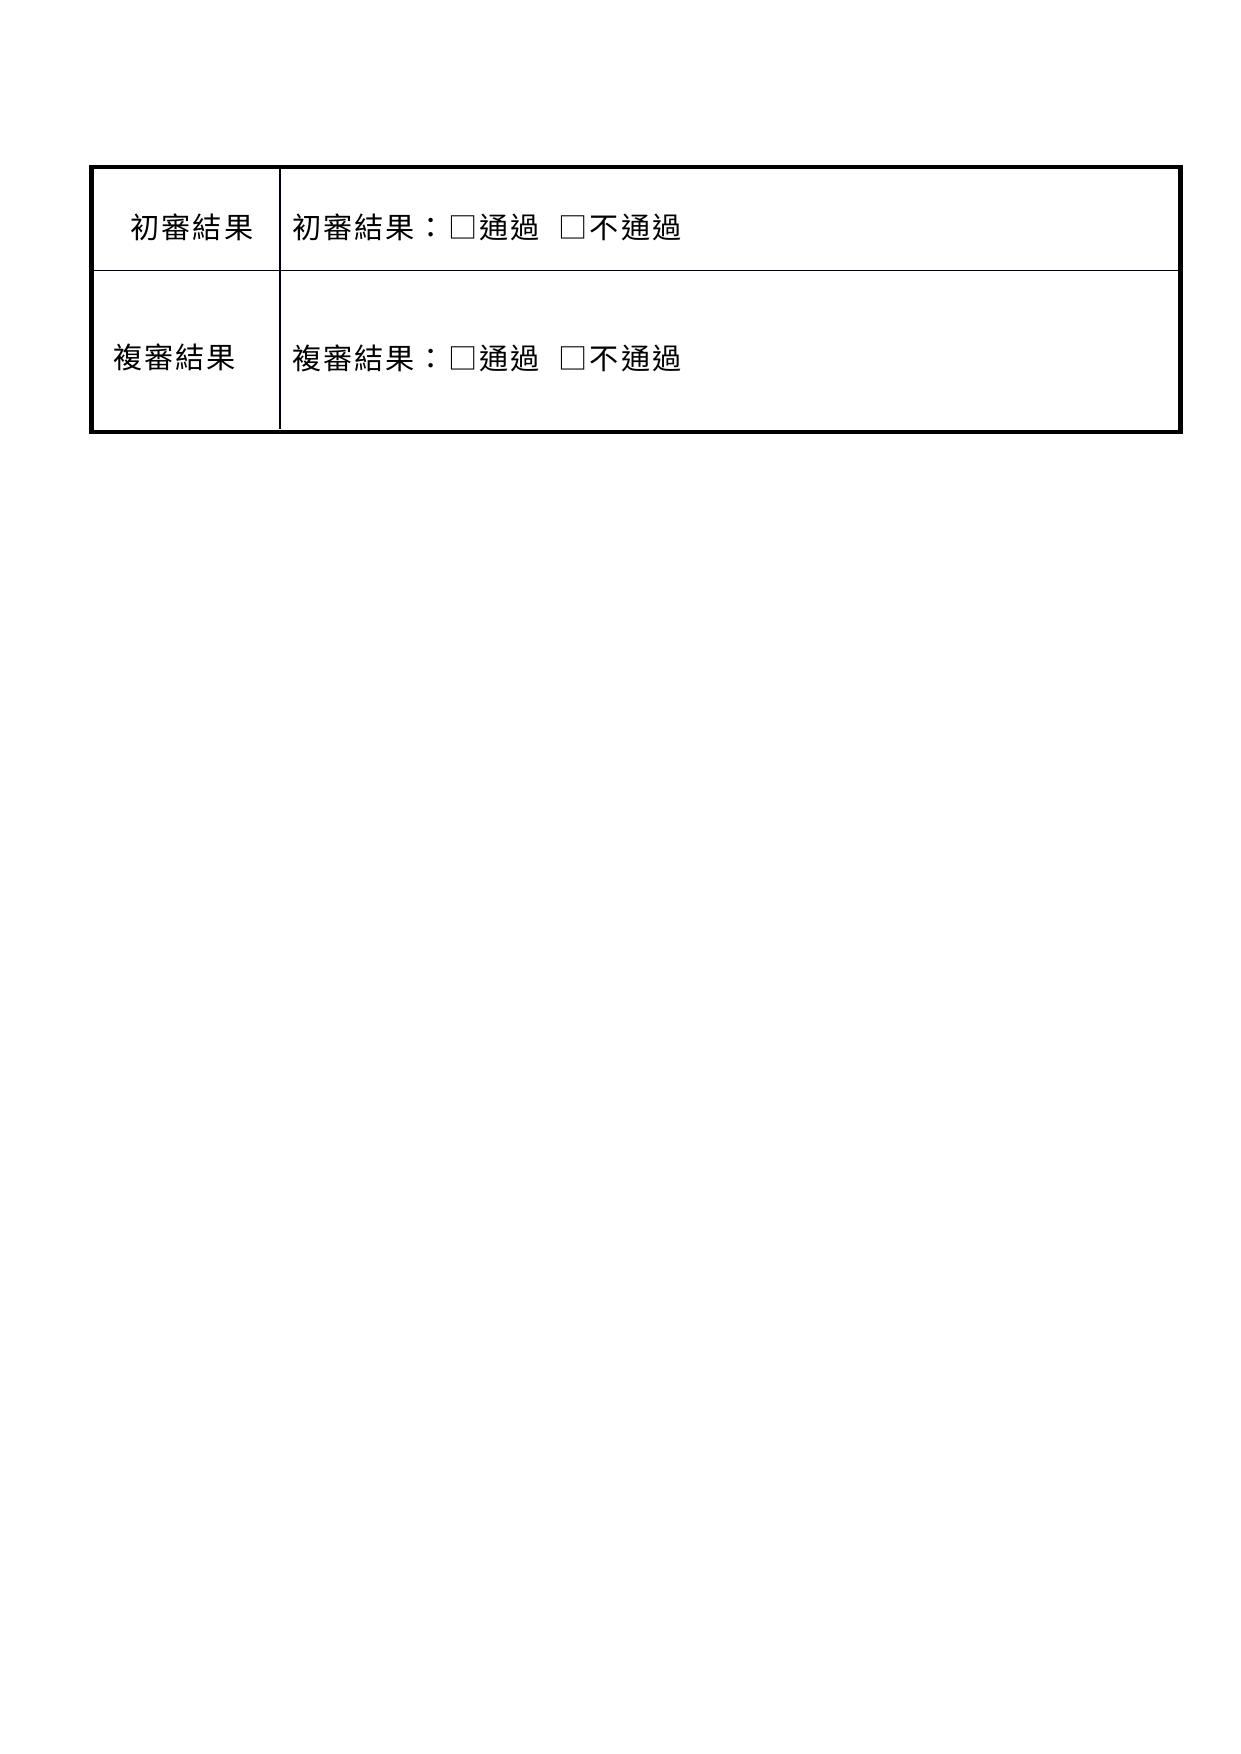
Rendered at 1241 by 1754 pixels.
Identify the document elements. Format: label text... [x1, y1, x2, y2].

table_cell 複審結果 [94, 271, 279, 429]
table_cell 複審結果：□通過 □不通過 [281, 271, 1178, 429]
table_cell 初審結果 [94, 169, 279, 270]
table_cell 初審結果：□通過 □不通過 [281, 169, 1178, 270]
